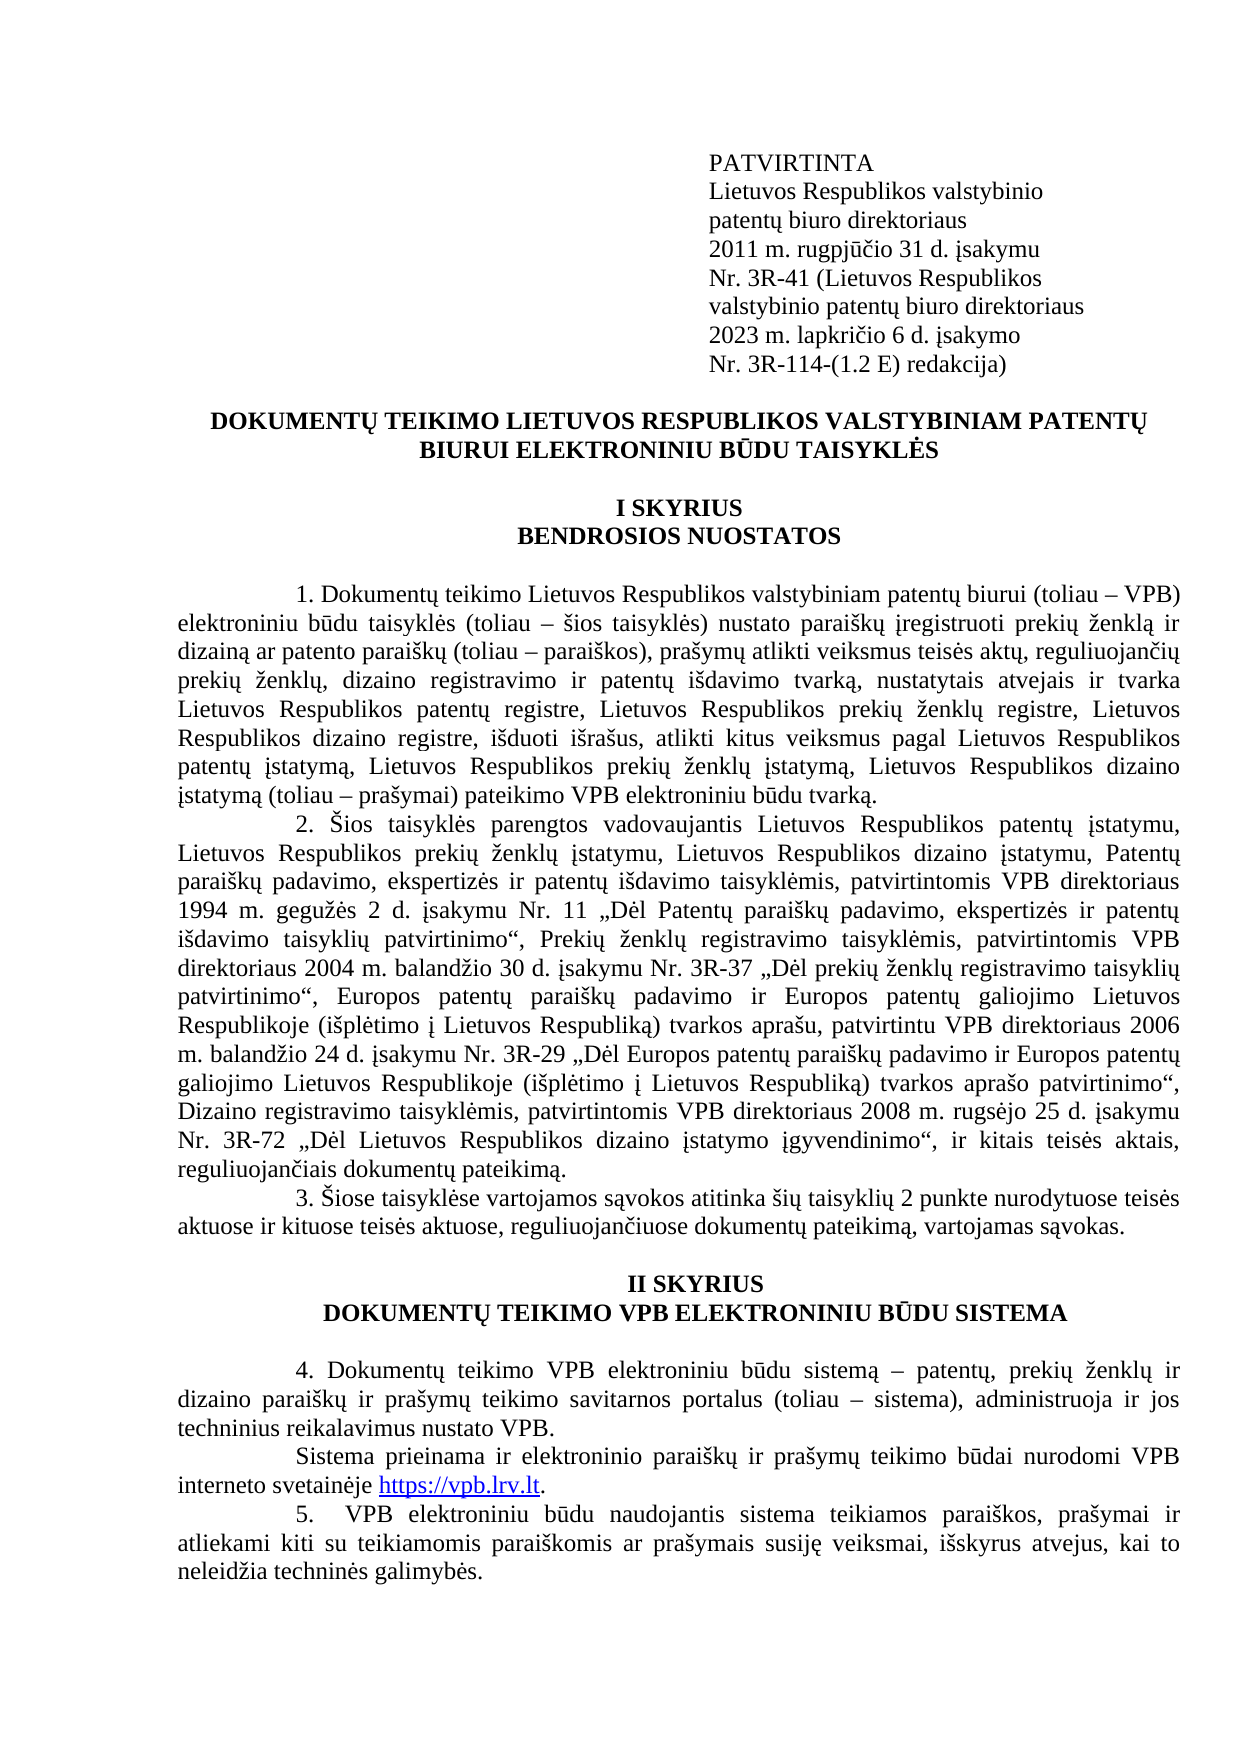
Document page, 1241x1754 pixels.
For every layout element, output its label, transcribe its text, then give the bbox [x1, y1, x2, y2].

text 5. VPB elektroniniu būdu naudojantis sistema teikiamos paraiškos, prašymai ir atliekami kiti su teikiamomis paraiškomis ar prašymais susiję veiksmai, išskyrus atvejus, kai to neleidžia techninės galimybės. [177, 1499, 1181, 1585]
text I SKYRIUS [177, 493, 1181, 521]
text 3. Šiose taisyklėse vartojamos sąvokos atitinka šių taisyklių 2 punkte nurodytuose teisės aktuose ir kituose teisės aktuose, reguliuojančiuose dokumentų pateikimą, vartojamas sąvokas. [177, 1183, 1181, 1240]
text PATVIRTINTA [709, 148, 1181, 176]
text Nr. 3R-114-(1.2 E) redakcija) [709, 349, 1181, 378]
text DOKUMENTŲ TEIKIMO VPB ELEKTRONINIU BŪDU SISTEMA [177, 1298, 1181, 1326]
text Sistema prieinama ir elektroninio paraiškų ir prašymų teikimo būdai nurodomi VPB interneto svetainėje https://vpb.lrv.lt. [177, 1441, 1181, 1499]
text Nr. 3R-41 (Lietuvos Respublikos [709, 263, 1181, 291]
text 1. Dokumentų teikimo Lietuvos Respublikos valstybiniam patentų biurui (toliau – VPB) elektroniniu būdu taisyklės (toliau – šios taisyklės) nustato paraiškų įregistruoti prekių ženklą ir dizainą ar patento paraiškų (toliau – paraiškos), prašymų atlikti veiksmus teisės aktų, reguliuojančių prekių ženklų, dizaino registravimo ir patentų išdavimo tvarką, nustatytais atvejais ir tvarka Lietuvos Respublikos patentų registre, Lietuvos Respublikos prekių ženklų registre, Lietuvos Respublikos dizaino registre, išduoti išrašus, atlikti kitus veiksmus pagal Lietuvos Respublikos patentų įstatymą, Lietuvos Respublikos prekių ženklų įstatymą, Lietuvos Respublikos dizaino įstatymą (toliau – prašymai) pateikimo VPB elektroniniu būdu tvarką. [177, 579, 1181, 809]
text BENDROSIOS NUOSTATOS [177, 521, 1181, 550]
text valstybinio patentų biuro direktoriaus [709, 291, 1181, 320]
text 4. Dokumentų teikimo VPB elektroniniu būdu sistemą – patentų, prekių ženklų ir dizaino paraiškų ir prašymų teikimo savitarnos portalus (toliau – sistema), administruoja ir jos techninius reikalavimus nustato VPB. [177, 1355, 1181, 1441]
text 2011 m. rugpjūčio 31 d. įsakymu [709, 234, 1181, 263]
text patentų biuro direktoriaus [709, 205, 1181, 234]
text Lietuvos Respublikos valstybinio [709, 176, 1181, 205]
text 2. Šios taisyklės parengtos vadovaujantis Lietuvos Respublikos patentų įstatymu, Lietuvos Respublikos prekių ženklų įstatymu, Lietuvos Respublikos dizaino įstatymu, Patentų paraiškų padavimo, ekspertizės ir patentų išdavimo taisyklėmis, patvirtintomis VPB direktoriaus 1994 m. gegužės 2 d. įsakymu Nr. 11 „Dėl Patentų paraiškų padavimo, ekspertizės ir patentų išdavimo taisyklių patvirtinimo“, Prekių ženklų registravimo taisyklėmis, patvirtintomis VPB direktoriaus 2004 m. balandžio 30 d. įsakymu Nr. 3R-37 „Dėl prekių ženklų registravimo taisyklių patvirtinimo“, Europos patentų paraiškų padavimo ir Europos patentų galiojimo Lietuvos Respublikoje (išplėtimo į Lietuvos Respubliką) tvarkos aprašu, patvirtintu VPB direktoriaus 2006 m. balandžio 24 d. įsakymu Nr. 3R-29 „Dėl Europos patentų paraiškų padavimo ir Europos patentų galiojimo Lietuvos Respublikoje (išplėtimo į Lietuvos Respubliką) tvarkos aprašo patvirtinimo“, Dizaino registravimo taisyklėmis, patvirtintomis VPB direktoriaus 2008 m. rugsėjo 25 d. įsakymu Nr. 3R-72 „Dėl Lietuvos Respublikos dizaino įstatymo įgyvendinimo“, ir kitais teisės aktais, reguliuojančiais dokumentų pateikimą. [177, 809, 1181, 1183]
text Dokumentų TEIKIMO LIETUVOS RESPUBLIKOS VALSTYBINIAM PATENTŲ BIURUI ELEKTRONINIU BŪDU TAISYKLĖS [177, 406, 1181, 464]
text 2023 m. lapkričio 6 d. įsakymo [709, 320, 1181, 349]
text II SKYRIUS [177, 1269, 1181, 1298]
